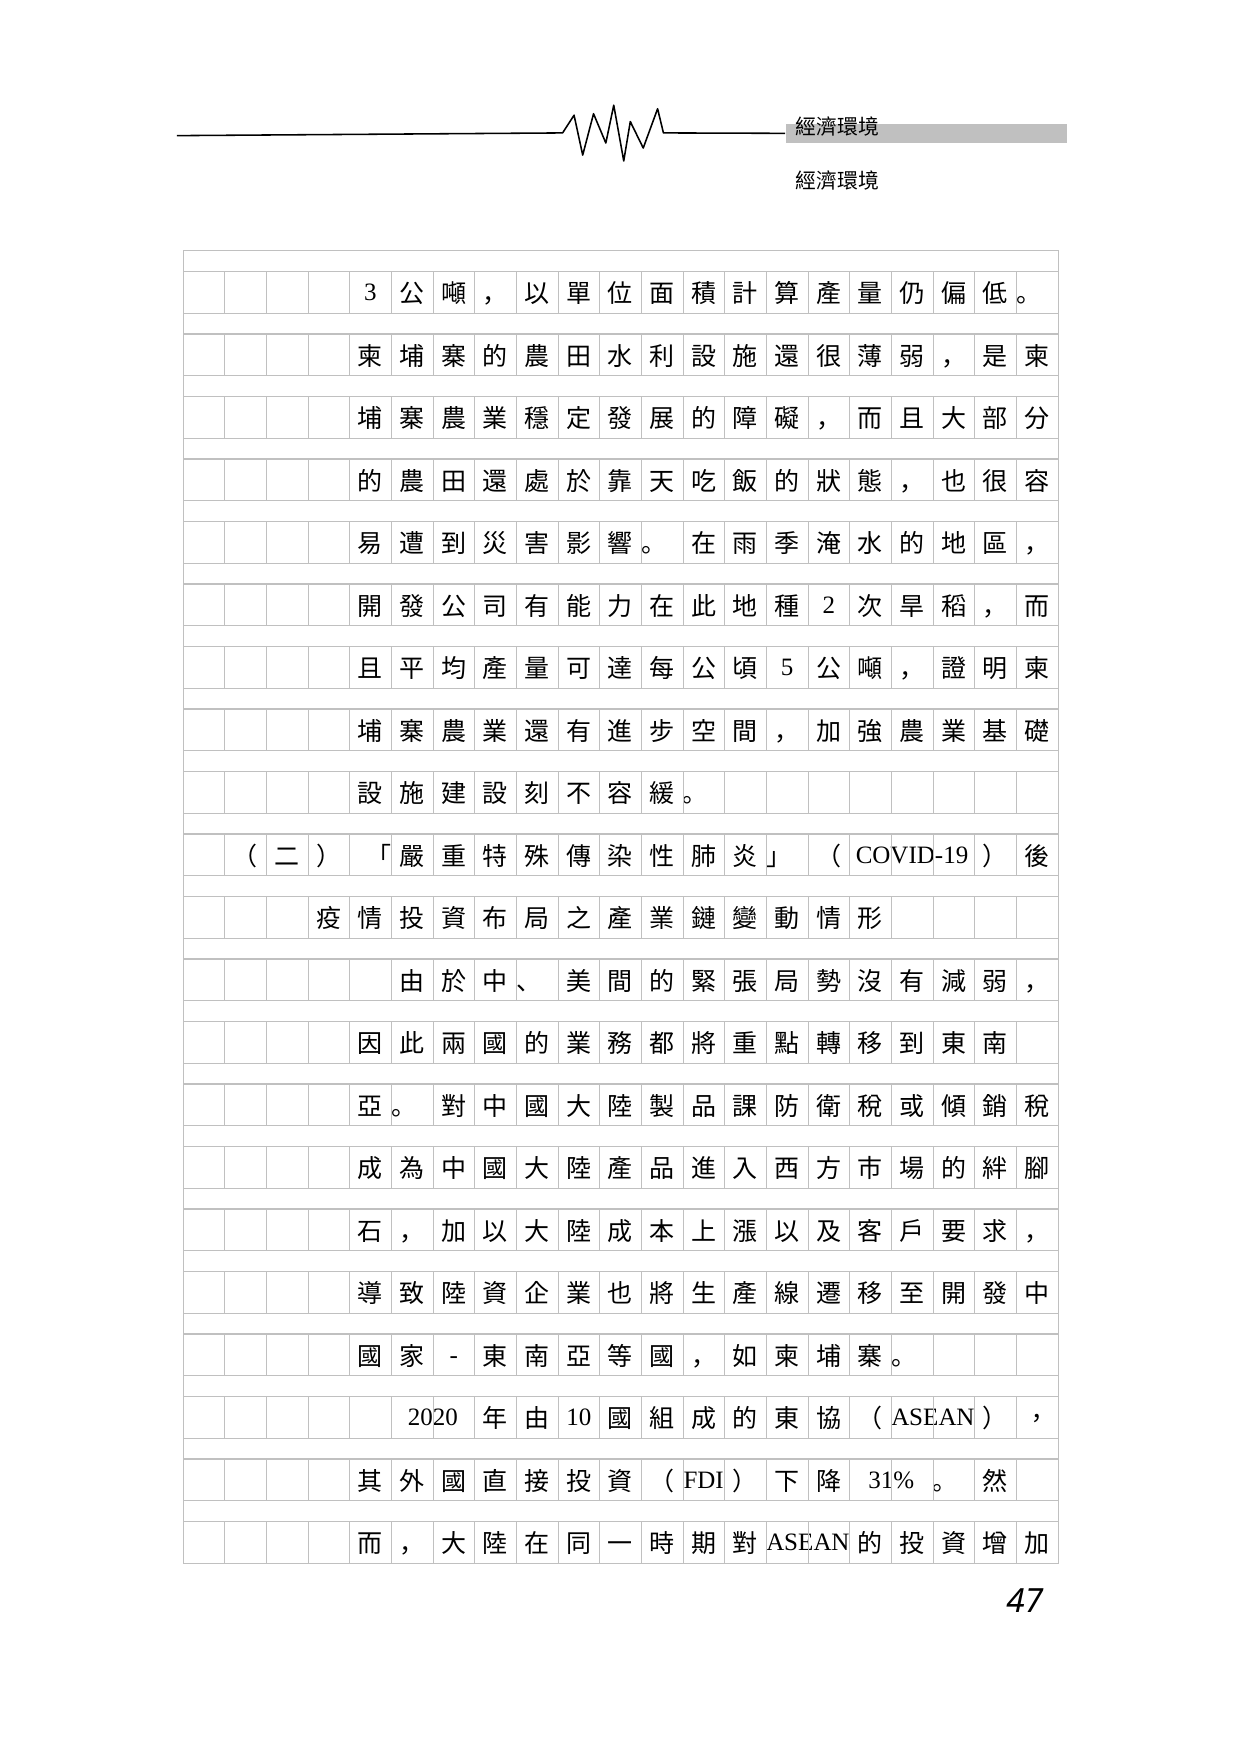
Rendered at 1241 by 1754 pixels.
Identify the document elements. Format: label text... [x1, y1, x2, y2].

text （二）「嚴重特殊傳染性肺炎」（COVID-19）後疫情投資布局之產業鏈變動情形 [850, 897, 891, 938]
text （二）「嚴重特殊傳染性肺炎」（COVID-19）後疫情投資布局之產業鏈變動情形 [475, 835, 516, 875]
text 柬國面積廣闊的平原以及肥沃的沖積土為糧食供應及出口經濟帶來很大的後盾。柬埔寨全國種稻面積將近300萬公頃，一年收成僅900萬公噸，平均每公頃3公噸，以單位面積計算產量仍偏低。柬埔寨的農田水利設施還很薄弱，是柬埔寨農業穩定發展的障礙，而且大部分的農田還處於靠天吃飯的狀態，也很容易遭到災害影響。在雨季淹水的地區，開發公司有能力在此地種2次旱稻，而且平均產量可達每公頃5公噸，證明柬埔寨農業還有進步空間，加強農業基礎設施建設刻不容緩。 [330, 501, 1058, 521]
text （二）「嚴重特殊傳染性肺炎」（COVID-19）後疫情投資布局之產業鏈變動情形 [434, 897, 474, 938]
text （二）「嚴重特殊傳染性肺炎」（COVID-19）後疫情投資布局之產業鏈變動情形 [809, 835, 849, 875]
text （二）「嚴重特殊傳染性肺炎」（COVID-19）後疫情投資布局之產業鏈變動情形 [309, 835, 349, 875]
text 2020年由10國組成的東協（ASEAN），其外國直接投資（FDI）下降31%。然而，大陸在同一時期對ASEAN的投資增加到143.6億美元，較上年增加51%，這表示大陸對該地區的重視越來越重。東協被認為是僅次於中國大陸和印度的亞洲第三大市場，擁有6.6億人口，並且中產階級在不斷增長。中國大陸目前是柬埔寨外國直接投資的主要來源，2020年中國大陸對柬國的直接投資達到9億美元，比2019年成長70%。柬埔寨特別吸引陸資企業的製造和組裝廠，因為遷往柬埔寨的公司可以避免目前歐盟和美國對陸製品施加的懲罰性關稅。 [330, 1439, 1058, 1458]
text （二）「嚴重特殊傳染性肺炎」（COVID-19）後疫情投資布局之產業鏈變動情形 [934, 897, 974, 938]
text （二）「嚴重特殊傳染性肺炎」（COVID-19）後疫情投資布局之產業鏈變動情形 [1017, 897, 1058, 938]
text 柬國面積廣闊的平原以及肥沃的沖積土為糧食供應及出口經濟帶來很大的後盾。柬埔寨全國種稻面積將近300萬公頃，一年收成僅900萬公噸，平均每公頃3公噸，以單位面積計算產量仍偏低。柬埔寨的農田水利設施還很薄弱，是柬埔寨農業穩定發展的障礙，而且大部分的農田還處於靠天吃飯的狀態，也很容易遭到災害影響。在雨季淹水的地區，開發公司有能力在此地種2次旱稻，而且平均產量可達每公頃5公噸，證明柬埔寨農業還有進步空間，加強農業基礎設施建設刻不容緩。 [330, 689, 1058, 708]
text （二）「嚴重特殊傳染性肺炎」（COVID-19）後疫情投資布局之產業鏈變動情形 [600, 835, 641, 875]
text （二）「嚴重特殊傳染性肺炎」（COVID-19）後疫情投資布局之產業鏈變動情形 [475, 897, 516, 938]
text 柬國面積廣闊的平原以及肥沃的沖積土為糧食供應及出口經濟帶來很大的後盾。柬埔寨全國種稻面積將近300萬公頃，一年收成僅900萬公噸，平均每公頃3公噸，以單位面積計算產量仍偏低。柬埔寨的農田水利設施還很薄弱，是柬埔寨農業穩定發展的障礙，而且大部分的農田還處於靠天吃飯的狀態，也很容易遭到災害影響。在雨季淹水的地區，開發公司有能力在此地種2次旱稻，而且平均產量可達每公頃5公噸，證明柬埔寨農業還有進步空間，加強農業基礎設施建設刻不容緩。 [330, 376, 1058, 396]
text （二）「嚴重特殊傳染性肺炎」（COVID-19）後疫情投資布局之產業鏈變動情形 [207, 876, 1058, 896]
text 柬國面積廣闊的平原以及肥沃的沖積土為糧食供應及出口經濟帶來很大的後盾。柬埔寨全國種稻面積將近300萬公頃，一年收成僅900萬公噸，平均每公頃3公噸，以單位面積計算產量仍偏低。柬埔寨的農田水利設施還很薄弱，是柬埔寨農業穩定發展的障礙，而且大部分的農田還處於靠天吃飯的狀態，也很容易遭到災害影響。在雨季淹水的地區，開發公司有能力在此地種2次旱稻，而且平均產量可達每公頃5公噸，證明柬埔寨農業還有進步空間，加強農業基礎設施建設刻不容緩。 [330, 439, 1058, 458]
text （二）「嚴重特殊傳染性肺炎」（COVID-19）後疫情投資布局之產業鏈變動情形 [309, 897, 349, 938]
text （二）「嚴重特殊傳染性肺炎」（COVID-19）後疫情投資布局之產業鏈變動情形 [684, 897, 724, 938]
text （二）「嚴重特殊傳染性肺炎」（COVID-19）後疫情投資布局之產業鏈變動情形 [434, 835, 474, 875]
text 由於中、美間的緊張局勢沒有減弱，因此兩國的業務都將重點轉移到東南亞。對中國大陸製品課防衛稅或傾銷稅成為中國大陸產品進入西方市場的絆腳石，加以大陸成本上漲以及客戶要求，導致陸資企業也將生產線遷移至開發中國家-東南亞等國，如柬埔寨。 [330, 1126, 1058, 1146]
text （二）「嚴重特殊傳染性肺炎」（COVID-19）後疫情投資布局之產業鏈變動情形 [267, 897, 308, 938]
text （二）「嚴重特殊傳染性肺炎」（COVID-19）後疫情投資布局之產業鏈變動情形 [350, 897, 391, 938]
text （二）「嚴重特殊傳染性肺炎」（COVID-19）後疫情投資布局之產業鏈變動情形 [975, 897, 1016, 938]
text （二）「嚴重特殊傳染性肺炎」（COVID-19）後疫情投資布局之產業鏈變動情形 [600, 897, 641, 938]
text 柬國面積廣闊的平原以及肥沃的沖積土為糧食供應及出口經濟帶來很大的後盾。柬埔寨全國種稻面積將近300萬公頃，一年收成僅900萬公噸，平均每公頃3公噸，以單位面積計算產量仍偏低。柬埔寨的農田水利設施還很薄弱，是柬埔寨農業穩定發展的障礙，而且大部分的農田還處於靠天吃飯的狀態，也很容易遭到災害影響。在雨季淹水的地區，開發公司有能力在此地種2次旱稻，而且平均產量可達每公頃5公噸，證明柬埔寨農業還有進步空間，加強農業基礎設施建設刻不容緩。 [330, 626, 1058, 646]
text （二）「嚴重特殊傳染性肺炎」（COVID-19）後疫情投資布局之產業鏈變動情形 [767, 897, 808, 938]
text （二）「嚴重特殊傳染性肺炎」（COVID-19）後疫情投資布局之產業鏈變動情形 [642, 897, 683, 938]
text 2020年由10國組成的東協（ASEAN），其外國直接投資（FDI）下降31%。然而，大陸在同一時期對ASEAN的投資增加到143.6億美元，較上年增加51%，這表示大陸對該地區的重視越來越重。東協被認為是僅次於中國大陸和印度的亞洲第三大市場，擁有6.6億人口，並且中產階級在不斷增長。中國大陸目前是柬埔寨外國直接投資的主要來源，2020年中國大陸對柬國的直接投資達到9億美元，比2019年成長70%。柬埔寨特別吸引陸資企業的製造和組裝廠，因為遷往柬埔寨的公司可以避免目前歐盟和美國對陸製品施加的懲罰性關稅。 [330, 1501, 1058, 1521]
text （二）「嚴重特殊傳染性肺炎」（COVID-19）後疫情投資布局之產業鏈變動情形 [642, 835, 683, 875]
text （二）「嚴重特殊傳染性肺炎」（COVID-19）後疫情投資布局之產業鏈變動情形 [684, 835, 724, 875]
text （二）「嚴重特殊傳染性肺炎」（COVID-19）後疫情投資布局之產業鏈變動情形 [725, 835, 766, 875]
text （二）「嚴重特殊傳染性肺炎」（COVID-19）後疫情投資布局之產業鏈變動情形 [207, 814, 1058, 833]
text 柬國面積廣闊的平原以及肥沃的沖積土為糧食供應及出口經濟帶來很大的後盾。柬埔寨全國種稻面積將近300萬公頃，一年收成僅900萬公噸，平均每公頃3公噸，以單位面積計算產量仍偏低。柬埔寨的農田水利設施還很薄弱，是柬埔寨農業穩定發展的障礙，而且大部分的農田還處於靠天吃飯的狀態，也很容易遭到災害影響。在雨季淹水的地區，開發公司有能力在此地種2次旱稻，而且平均產量可達每公頃5公噸，證明柬埔寨農業還有進步空間，加強農業基礎設施建設刻不容緩。 [330, 564, 1058, 583]
text （二）「嚴重特殊傳染性肺炎」（COVID-19）後疫情投資布局之產業鏈變動情形 [267, 835, 308, 875]
text 由於中、美間的緊張局勢沒有減弱，因此兩國的業務都將重點轉移到東南亞。對中國大陸製品課防衛稅或傾銷稅成為中國大陸產品進入西方市場的絆腳石，加以大陸成本上漲以及客戶要求，導致陸資企業也將生產線遷移至開發中國家-東南亞等國，如柬埔寨。 [330, 1314, 1058, 1333]
text （二）「嚴重特殊傳染性肺炎」（COVID-19）後疫情投資布局之產業鏈變動情形 [559, 897, 599, 938]
text （二）「嚴重特殊傳染性肺炎」（COVID-19）後疫情投資布局之產業鏈變動情形 [809, 897, 849, 938]
text （二）「嚴重特殊傳染性肺炎」（COVID-19）後疫情投資布局之產業鏈變動情形 [225, 835, 266, 875]
text （二）「嚴重特殊傳染性肺炎」（COVID-19）後疫情投資布局之產業鏈變動情形 [517, 897, 558, 938]
text 由於中、美間的緊張局勢沒有減弱，因此兩國的業務都將重點轉移到東南亞。對中國大陸製品課防衛稅或傾銷稅成為中國大陸產品進入西方市場的絆腳石，加以大陸成本上漲以及客戶要求，導致陸資企業也將生產線遷移至開發中國家-東南亞等國，如柬埔寨。 [330, 1251, 1058, 1271]
text （二）「嚴重特殊傳染性肺炎」（COVID-19）後疫情投資布局之產業鏈變動情形 [392, 897, 433, 938]
text （二）「嚴重特殊傳染性肺炎」（COVID-19）後疫情投資布局之產業鏈變動情形 [850, 835, 891, 875]
text 由於中、美間的緊張局勢沒有減弱，因此兩國的業務都將重點轉移到東南亞。對中國大陸製品課防衛稅或傾銷稅成為中國大陸產品進入西方市場的絆腳石，加以大陸成本上漲以及客戶要求，導致陸資企業也將生產線遷移至開發中國家-東南亞等國，如柬埔寨。 [330, 939, 1058, 958]
text （二）「嚴重特殊傳染性肺炎」（COVID-19）後疫情投資布局之產業鏈變動情形 [892, 897, 933, 938]
text （二）「嚴重特殊傳染性肺炎」（COVID-19）後疫情投資布局之產業鏈變動情形 [725, 897, 766, 938]
text （二）「嚴重特殊傳染性肺炎」（COVID-19）後疫情投資布局之產業鏈變動情形 [225, 897, 266, 938]
text （二）「嚴重特殊傳染性肺炎」（COVID-19）後疫情投資布局之產業鏈變動情形 [350, 835, 391, 875]
text （二）「嚴重特殊傳染性肺炎」（COVID-19）後疫情投資布局之產業鏈變動情形 [892, 835, 933, 875]
text 由於中、美間的緊張局勢沒有減弱，因此兩國的業務都將重點轉移到東南亞。對中國大陸製品課防衛稅或傾銷稅成為中國大陸產品進入西方市場的絆腳石，加以大陸成本上漲以及客戶要求，導致陸資企業也將生產線遷移至開發中國家-東南亞等國，如柬埔寨。 [330, 1001, 1058, 1021]
text 2020年由10國組成的東協（ASEAN），其外國直接投資（FDI）下降31%。然而，大陸在同一時期對ASEAN的投資增加到143.6億美元，較上年增加51%，這表示大陸對該地區的重視越來越重。東協被認為是僅次於中國大陸和印度的亞洲第三大市場，擁有6.6億人口，並且中產階級在不斷增長。中國大陸目前是柬埔寨外國直接投資的主要來源，2020年中國大陸對柬國的直接投資達到9億美元，比2019年成長70%。柬埔寨特別吸引陸資企業的製造和組裝廠，因為遷往柬埔寨的公司可以避免目前歐盟和美國對陸製品施加的懲罰性關稅。 [330, 1376, 1058, 1396]
text （二）「嚴重特殊傳染性肺炎」（COVID-19）後疫情投資布局之產業鏈變動情形 [767, 835, 808, 875]
text （二）「嚴重特殊傳染性肺炎」（COVID-19）後疫情投資布局之產業鏈變動情形 [392, 835, 433, 875]
text （二）「嚴重特殊傳染性肺炎」（COVID-19）後疫情投資布局之產業鏈變動情形 [1017, 835, 1058, 875]
text （二）「嚴重特殊傳染性肺炎」（COVID-19）後疫情投資布局之產業鏈變動情形 [559, 835, 599, 875]
text 由於中、美間的緊張局勢沒有減弱，因此兩國的業務都將重點轉移到東南亞。對中國大陸製品課防衛稅或傾銷稅成為中國大陸產品進入西方市場的絆腳石，加以大陸成本上漲以及客戶要求，導致陸資企業也將生產線遷移至開發中國家-東南亞等國，如柬埔寨。 [330, 1189, 1058, 1208]
text 柬國面積廣闊的平原以及肥沃的沖積土為糧食供應及出口經濟帶來很大的後盾。柬埔寨全國種稻面積將近300萬公頃，一年收成僅900萬公噸，平均每公頃3公噸，以單位面積計算產量仍偏低。柬埔寨的農田水利設施還很薄弱，是柬埔寨農業穩定發展的障礙，而且大部分的農田還處於靠天吃飯的狀態，也很容易遭到災害影響。在雨季淹水的地區，開發公司有能力在此地種2次旱稻，而且平均產量可達每公頃5公噸，證明柬埔寨農業還有進步空間，加強農業基礎設施建設刻不容緩。 [330, 751, 1058, 771]
text 柬國面積廣闊的平原以及肥沃的沖積土為糧食供應及出口經濟帶來很大的後盾。柬埔寨全國種稻面積將近300萬公頃，一年收成僅900萬公噸，平均每公頃3公噸，以單位面積計算產量仍偏低。柬埔寨的農田水利設施還很薄弱，是柬埔寨農業穩定發展的障礙，而且大部分的農田還處於靠天吃飯的狀態，也很容易遭到災害影響。在雨季淹水的地區，開發公司有能力在此地種2次旱稻，而且平均產量可達每公頃5公噸，證明柬埔寨農業還有進步空間，加強農業基礎設施建設刻不容緩。 [330, 314, 1058, 333]
text （二）「嚴重特殊傳染性肺炎」（COVID-19）後疫情投資布局之產業鏈變動情形 [517, 835, 558, 875]
text 柬國面積廣闊的平原以及肥沃的沖積土為糧食供應及出口經濟帶來很大的後盾。柬埔寨全國種稻面積將近300萬公頃，一年收成僅900萬公噸，平均每公頃3公噸，以單位面積計算產量仍偏低。柬埔寨的農田水利設施還很薄弱，是柬埔寨農業穩定發展的障礙，而且大部分的農田還處於靠天吃飯的狀態，也很容易遭到災害影響。在雨季淹水的地區，開發公司有能力在此地種2次旱稻，而且平均產量可達每公頃5公噸，證明柬埔寨農業還有進步空間，加強農業基礎設施建設刻不容緩。 [330, 251, 1058, 271]
text （二）「嚴重特殊傳染性肺炎」（COVID-19）後疫情投資布局之產業鏈變動情形 [934, 835, 974, 875]
text （二）「嚴重特殊傳染性肺炎」（COVID-19）後疫情投資布局之產業鏈變動情形 [975, 835, 1016, 875]
text 由於中、美間的緊張局勢沒有減弱，因此兩國的業務都將重點轉移到東南亞。對中國大陸製品課防衛稅或傾銷稅成為中國大陸產品進入西方市場的絆腳石，加以大陸成本上漲以及客戶要求，導致陸資企業也將生產線遷移至開發中國家-東南亞等國，如柬埔寨。 [330, 1064, 1058, 1083]
